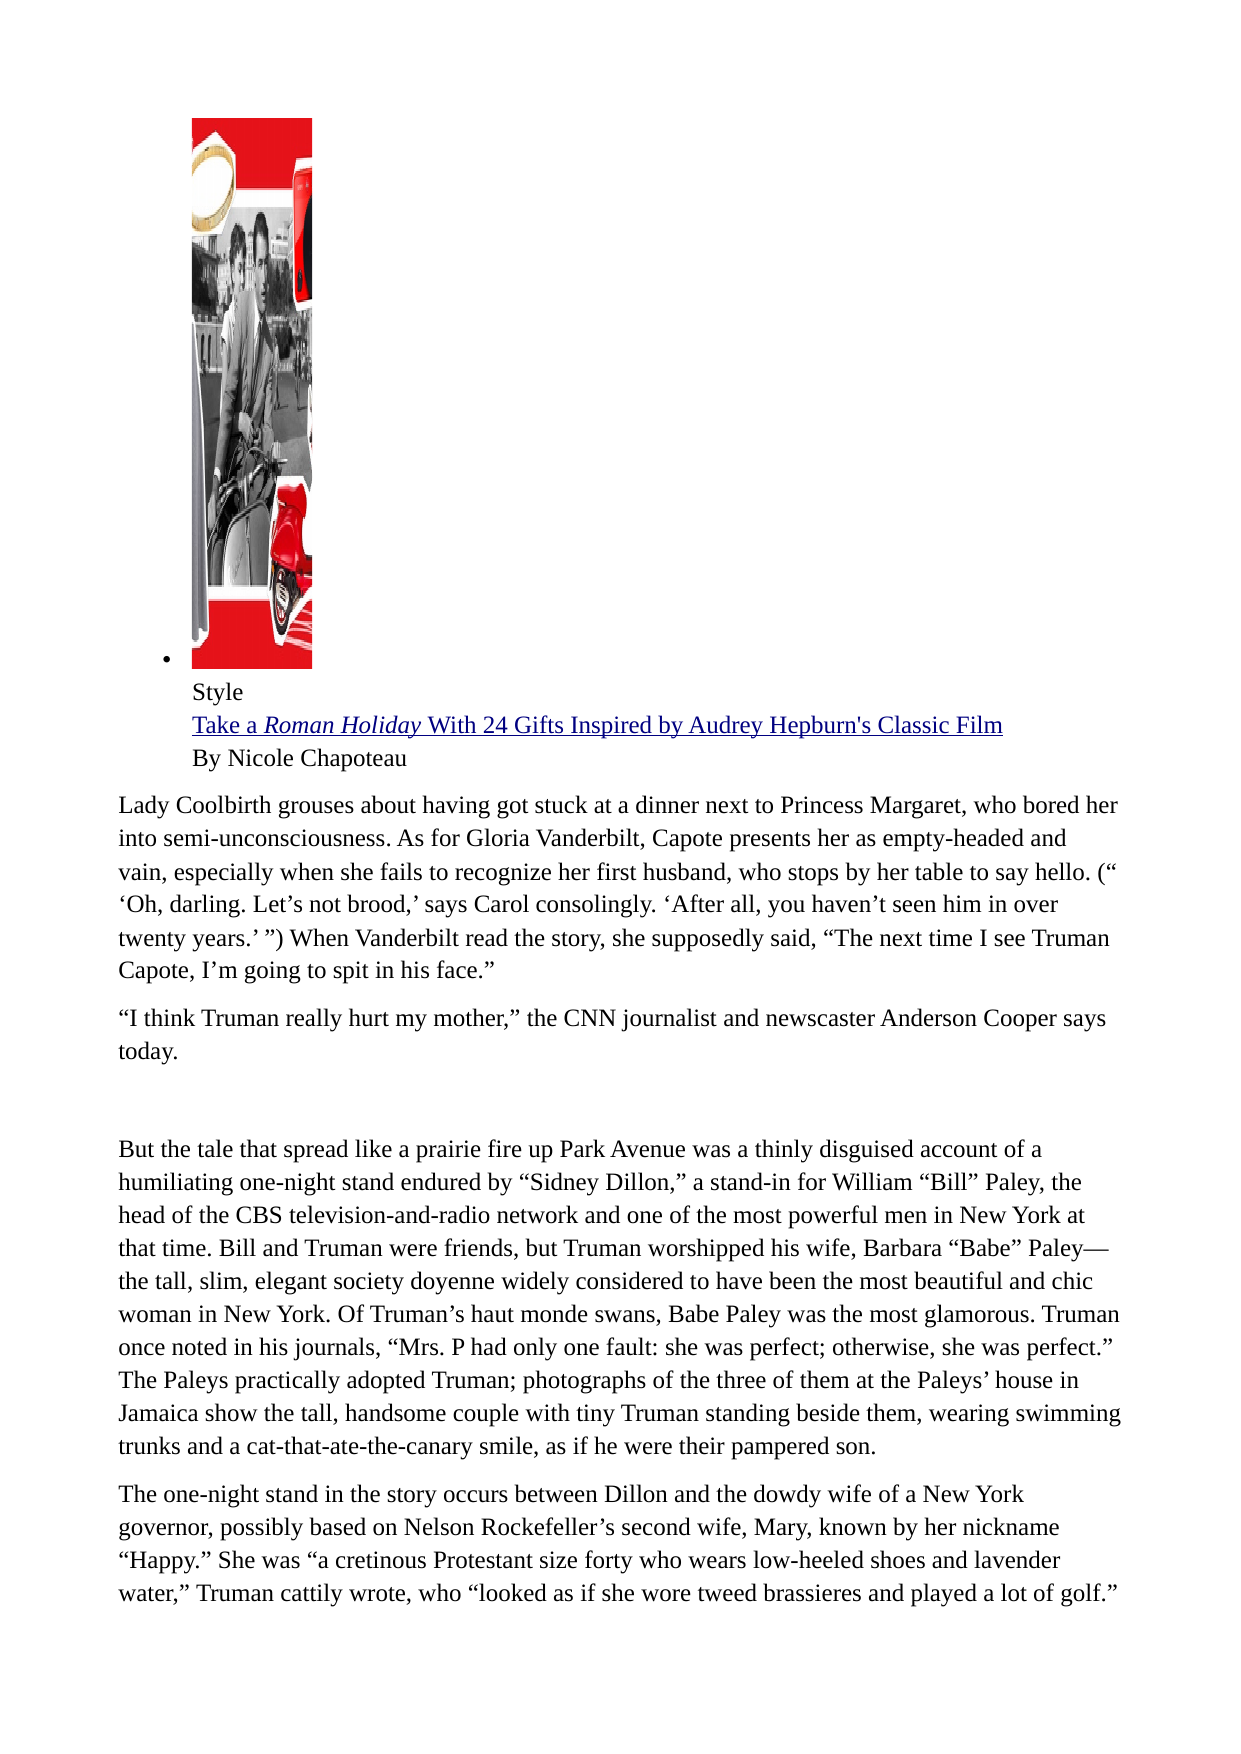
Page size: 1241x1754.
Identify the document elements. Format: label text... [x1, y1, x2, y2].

text But the tale that spread like a prairie fire up Park Avenue was a thinly disguised account of a humiliating one-night stand endured by “Sidney Dillon,” a stand-in for William “Bill” Paley, the head of the CBS television-and-radio network and one of the most powerful men in New York at that time. Bill and Truman were friends, but Truman worshipped his wife, Barbara “Babe” Paley—the tall, slim, elegant society doyenne widely considered to have been the most beautiful and chic woman in New York. Of Truman’s haut monde swans, Babe Paley was the most glamorous. Truman once noted in his journals, “Mrs. P had only one fault: she was perfect; otherwise, she was perfect.” The Paleys practically adopted Truman; photographs of the three of them at the Paleys’ house in Jamaica show the tall, handsome couple with tiny Truman standing beside them, wearing swimming trunks and a cat-that-ate-the-canary smile, as if he were their pampered son. [118, 1134, 1122, 1460]
list By Nicole Chapoteau [162, 743, 1122, 772]
list Take a Roman Holiday With 24 Gifts Inspired by Audrey Hepburn's Classic Film [162, 710, 1122, 739]
list Style [162, 677, 1122, 706]
text Lady Coolbirth grouses about having got stuck at a dinner next to Princess Margaret, who bored her into semi-unconsciousness. As for Gloria Vanderbilt, Capote presents her as empty-headed and vain, especially when she fails to recognize her first husband, who stops by her table to say hello. (“ ‘Oh, darling. Let’s not brood,’ says Carol consolingly. ‘After all, you haven’t seen him in over twenty years.’ ”) When Vanderbilt read the story, she supposedly said, “The next time I see Truman Capote, I’m going to spit in his face.” [118, 791, 1122, 984]
text “I think Truman really hurt my mother,” the CNN journalist and newscaster Anderson Cooper says today. [118, 1003, 1122, 1065]
picture [191, 118, 313, 669]
text The one-night stand in the story occurs between Dillon and the dowdy wife of a New York governor, possibly based on Nelson Rockefeller’s second wife, Mary, known by her nickname “Happy.” She was “a cretinous Protestant size forty who wears low-heeled shoes and lavender water,” Truman cattily wrote, who “looked as if she wore tweed brassieres and played a lot of golf.” [118, 1479, 1122, 1606]
